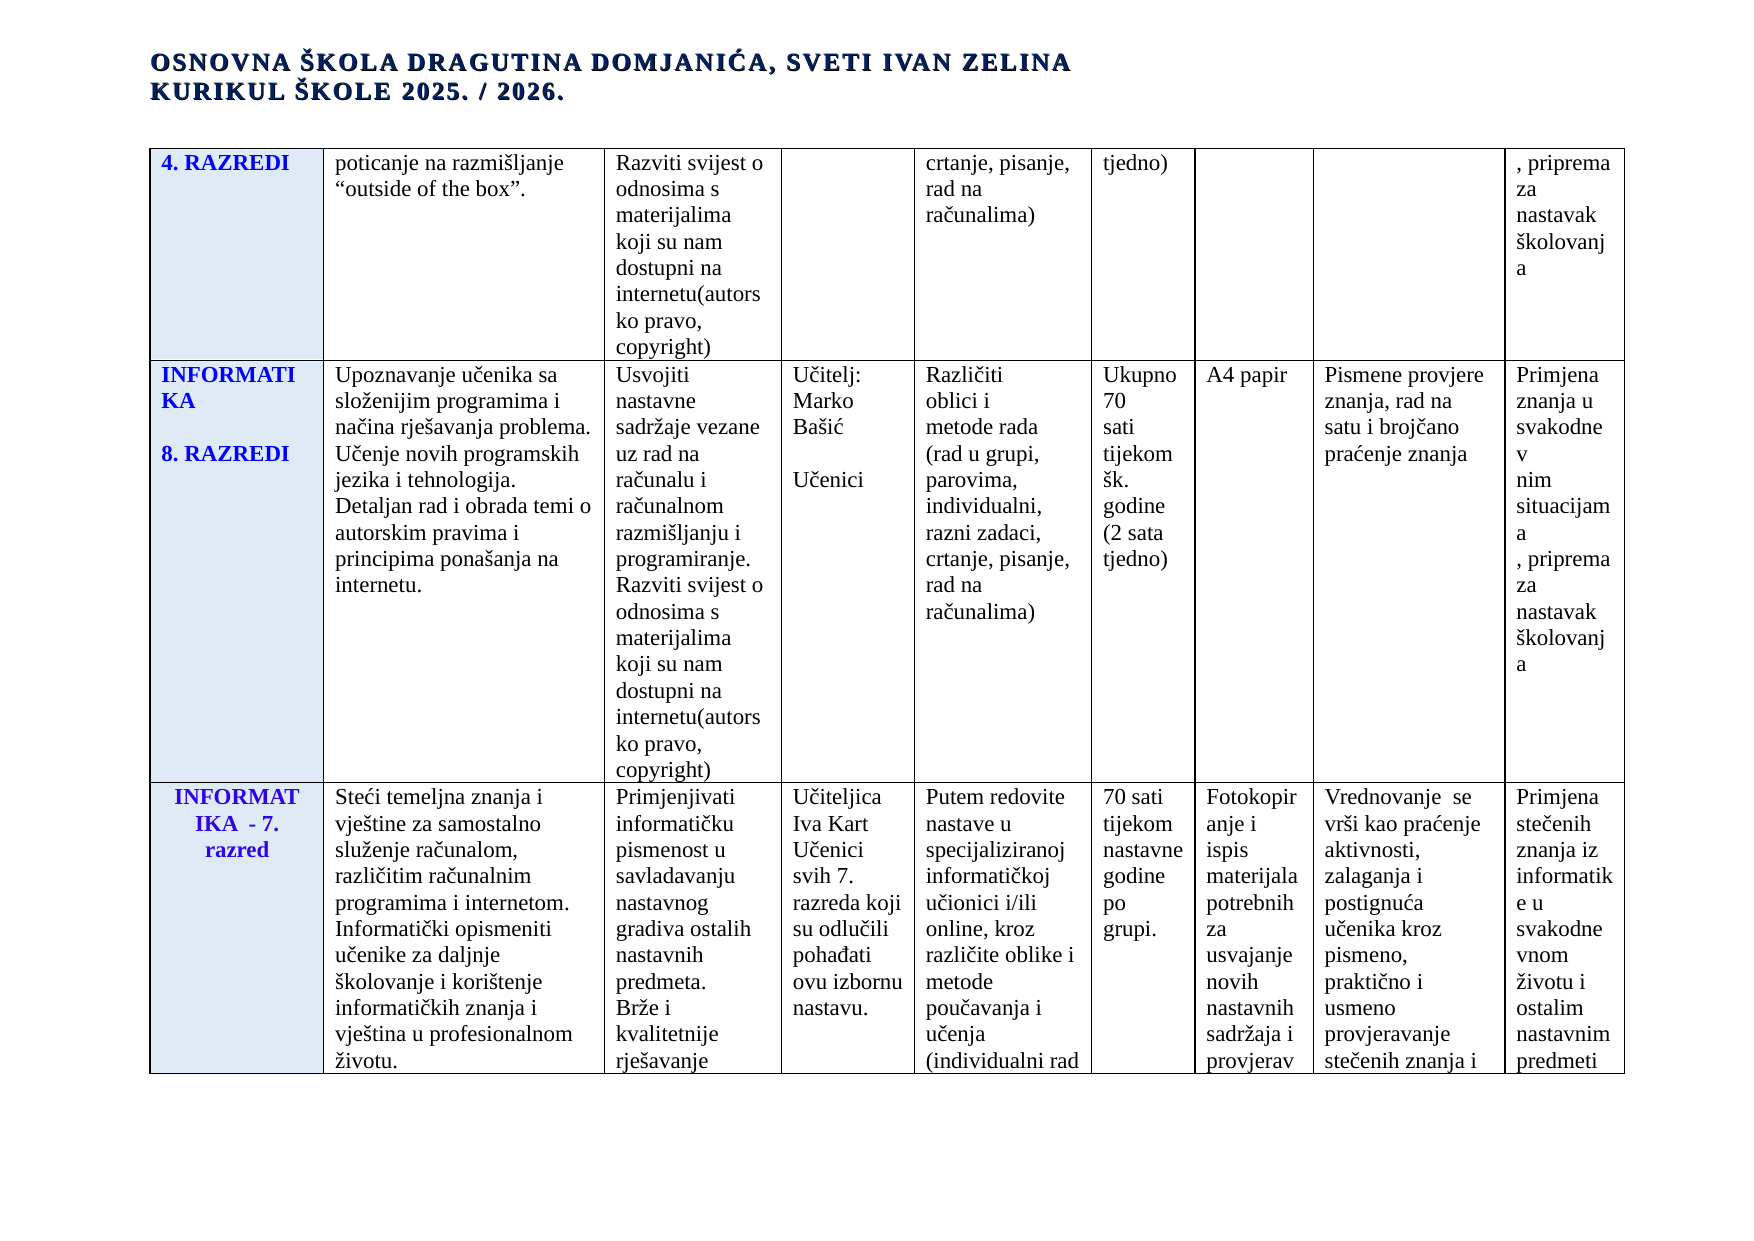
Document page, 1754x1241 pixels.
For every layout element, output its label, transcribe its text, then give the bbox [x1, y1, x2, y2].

table_cell Učitelj: Marko Bašić Učenici [782, 361, 914, 782]
table_cell Razviti svijest o odnosima s materijalima koji su nam dostupni na internetu(autorsko pravo, copyright) [605, 149, 781, 359]
table_cell Usvojiti nastavne sadržaje vezane uz rad na računalu i računalnom razmišljanju i programiranje. Razviti svijest o odnosima s materijalima koji su nam dostupni na internetu(autorsko pravo, copyright) [605, 361, 781, 782]
table_cell [1314, 149, 1504, 359]
table_cell Primjena znanja u svakodnev nim situacijama , priprema za nastavak školovanja [1506, 361, 1624, 782]
table_cell Steći temeljna znanja i vještine za samostalno služenje računalom, različitim računalnim programima i internetom. Informatički opismeniti učenike za daljnje školovanje i korištenje informatičkih znanja i vještina u profesionalnom životu. [324, 783, 604, 1073]
table_cell Učiteljica Iva Kart Učenici svih 7. razreda koji su odlučili pohađati ovu izbornu nastavu. [782, 783, 914, 1073]
table_cell crtanje, pisanje, rad na računalima) [915, 149, 1091, 359]
table_cell Ukupno 70 sati tijekom šk. godine (2 sata tjedno) [1092, 361, 1194, 782]
table_cell Vrednovanje se vrši kao praćenje aktivnosti, zalaganja i postignuća učenika kroz pismeno, praktično i usmeno provjeravanje stečenih znanja i [1314, 783, 1504, 1073]
table_cell [1196, 149, 1313, 359]
table_cell Fotokopiranje i ispis materijala potrebnih za usvajanje novih nastavnih sadržaja i provjerav [1196, 783, 1313, 1073]
table_cell tjedno) [1092, 149, 1194, 359]
table_cell A4 papir [1196, 361, 1313, 782]
table_cell [782, 149, 914, 359]
table_cell Primjenjivati informatičku pismenost u savladavanju nastavnog gradiva ostalih nastavnih predmeta. Brže i kvalitetnije rješavanje [605, 783, 781, 1073]
table_cell INFORMATIKA - 7. razred [151, 783, 323, 1073]
table_cell 70 sati tijekom nastavne godine po grupi. [1092, 783, 1194, 1073]
table_cell Upoznavanje učenika sa složenijim programima i načina rješavanja problema. Učenje novih programskih jezika i tehnologija. Detaljan rad i obrada temi o autorskim pravima i principima ponašanja na internetu. [324, 361, 604, 782]
table_cell Različiti oblici i metode rada (rad u grupi, parovima, individualni, razni zadaci, crtanje, pisanje, rad na računalima) [915, 361, 1091, 782]
table_cell Putem redovite nastave u specijaliziranoj informatičkoj učionici i/ili online, kroz različite oblike i metode poučavanja i učenja (individualni rad [915, 783, 1091, 1073]
table_cell poticanje na razmišljanje “outside of the box”. [324, 149, 604, 359]
table_cell INFORMATIKA 8. RAZREDI [151, 361, 323, 782]
table_cell , priprema za nastavak školovanja [1506, 149, 1624, 359]
table_cell 4. RAZREDI [151, 149, 323, 359]
table_cell Pismene provjere znanja, rad na satu i brojčano praćenje znanja [1314, 361, 1504, 782]
table_cell Primjena stečenih znanja iz informatike u svakodnevnom životu i ostalim nastavnim predmeti [1506, 783, 1624, 1073]
